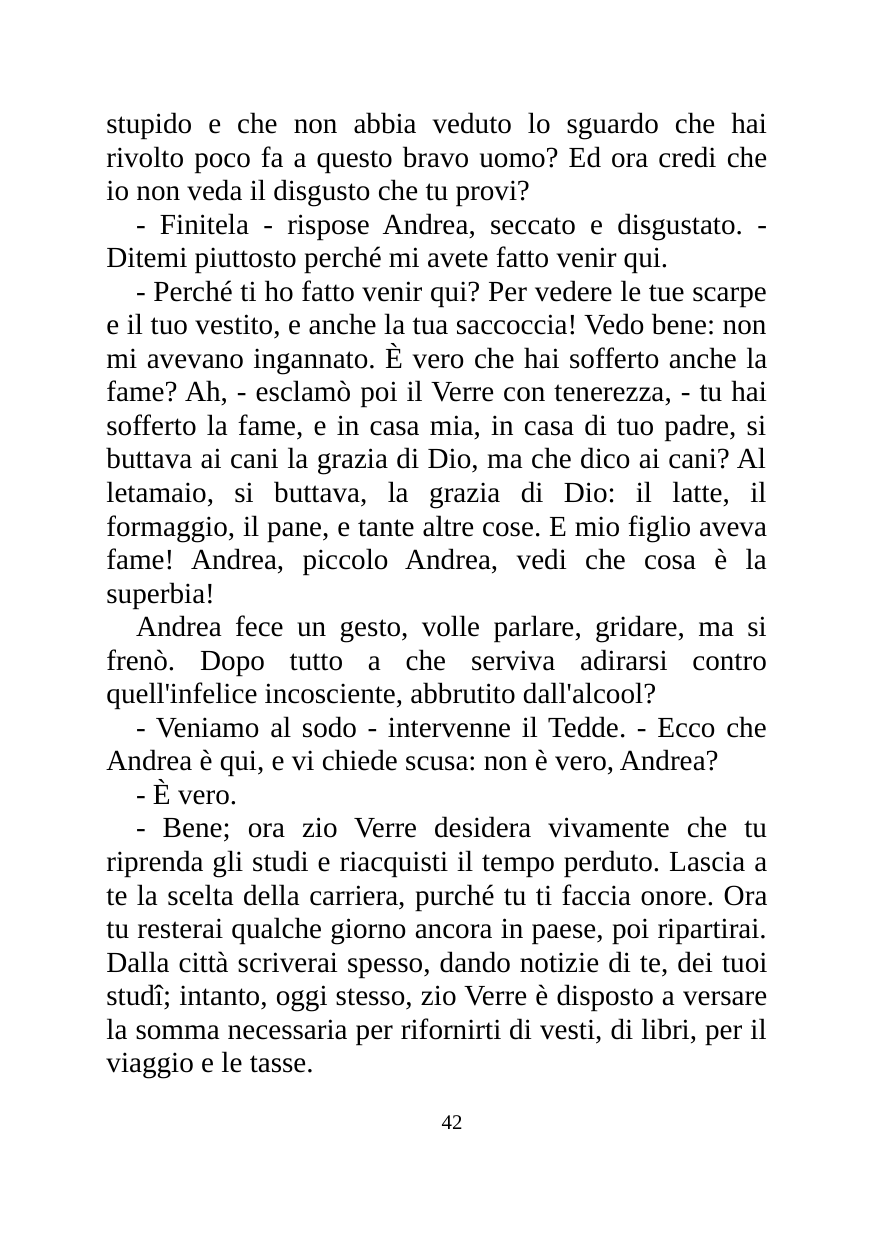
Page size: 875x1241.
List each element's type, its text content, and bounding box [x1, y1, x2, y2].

text - Finitela - rispose Andrea, seccato e disgustato. - Ditemi piuttosto perché mi avete fatto venir qui. [106, 207, 768, 274]
text Andrea fece un gesto, volle parlare, gridare, ma si frenò. Dopo tutto a che serviva adirarsi contro quell'infelice incosciente, abbrutito dall'alcool? [106, 609, 768, 710]
text - È vero. [106, 777, 768, 811]
text - Veniamo al sodo - intervenne il Tedde. - Ecco che Andrea è qui, e vi chiede scusa: non è vero, Andrea? [106, 710, 768, 777]
text stupido e che non abbia veduto lo sguardo che hai rivolto poco fa a questo bravo uomo? Ed ora credi che io non veda il disgusto che tu provi? [106, 106, 768, 207]
text - Perché ti ho fatto venir qui? Per vedere le tue scarpe e il tuo vestito, e anche la tua saccoccia! Vedo bene: non mi avevano ingannato. È vero che hai sofferto anche la fame? Ah, - esclamò poi il Verre con tenerezza, - tu hai sofferto la fame, e in casa mia, in casa di tuo padre, si buttava ai cani la grazia di Dio, ma che dico ai cani? Al letamaio, si buttava, la grazia di Dio: il latte, il formaggio, il pane, e tante altre cose. E mio figlio aveva fame! Andrea, piccolo Andrea, vedi che cosa è la superbia! [106, 274, 768, 609]
text - Bene; ora zio Verre desidera vivamente che tu riprenda gli studi e riacquisti il tempo perduto. Lascia a te la scelta della carriera, purché tu ti faccia onore. Ora tu resterai qualche giorno ancora in paese, poi ripartirai. Dalla città scriverai spesso, dando notizie di te, dei tuoi studî; intanto, oggi stesso, zio Verre è disposto a versare la somma necessaria per rifornirti di vesti, di libri, per il viaggio e le tasse. [106, 811, 768, 1079]
